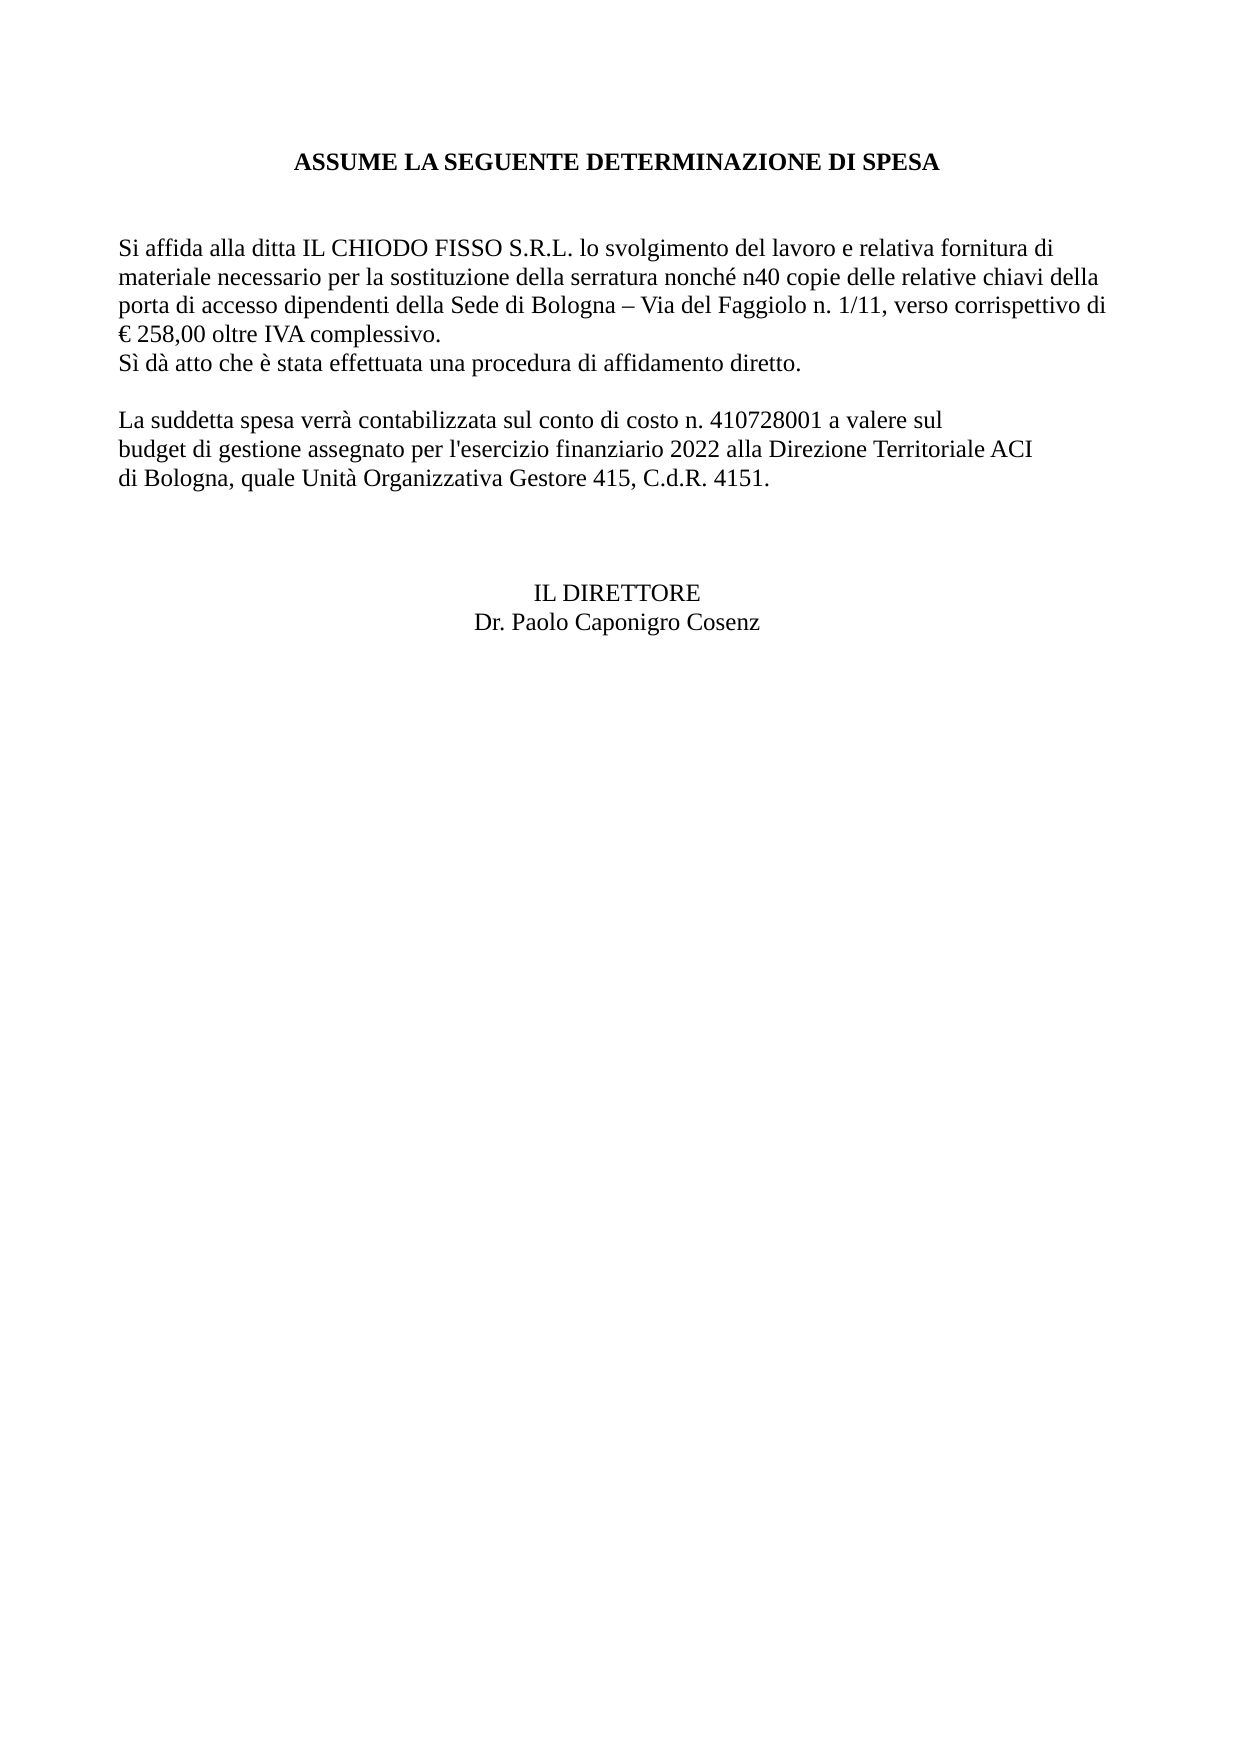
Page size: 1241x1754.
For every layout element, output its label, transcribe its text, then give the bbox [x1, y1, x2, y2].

text ASSUME LA SEGUENTE DETERMINAZIONE DI SPESA [118, 147, 1122, 176]
text materiale necessario per la sostituzione della serratura nonché n40 copie delle relative chiavi della porta di accesso dipendenti della Sede di Bologna – Via del Faggiolo n. 1/11, verso corrispettivo di € 258,00 oltre IVA complessivo. [118, 262, 1122, 348]
text Sì dà atto che è stata effettuata una procedura di affidamento diretto. [118, 348, 1122, 377]
text Dr. Paolo Caponigro Cosenz [118, 607, 1122, 636]
text budget di gestione assegnato per l'esercizio finanziario 2022 alla Direzione Territoriale ACI [118, 434, 1122, 463]
text di Bologna, quale Unità Organizzativa Gestore 415, C.d.R. 4151. [118, 463, 1122, 492]
text Si affida alla ditta IL CHIODO FISSO S.R.L. lo svolgimento del lavoro e relativa fornitura di [118, 233, 1122, 262]
text IL DIRETTORE [118, 578, 1122, 607]
text La suddetta spesa verrà contabilizzata sul conto di costo n. 410728001 a valere sul [118, 406, 1122, 434]
